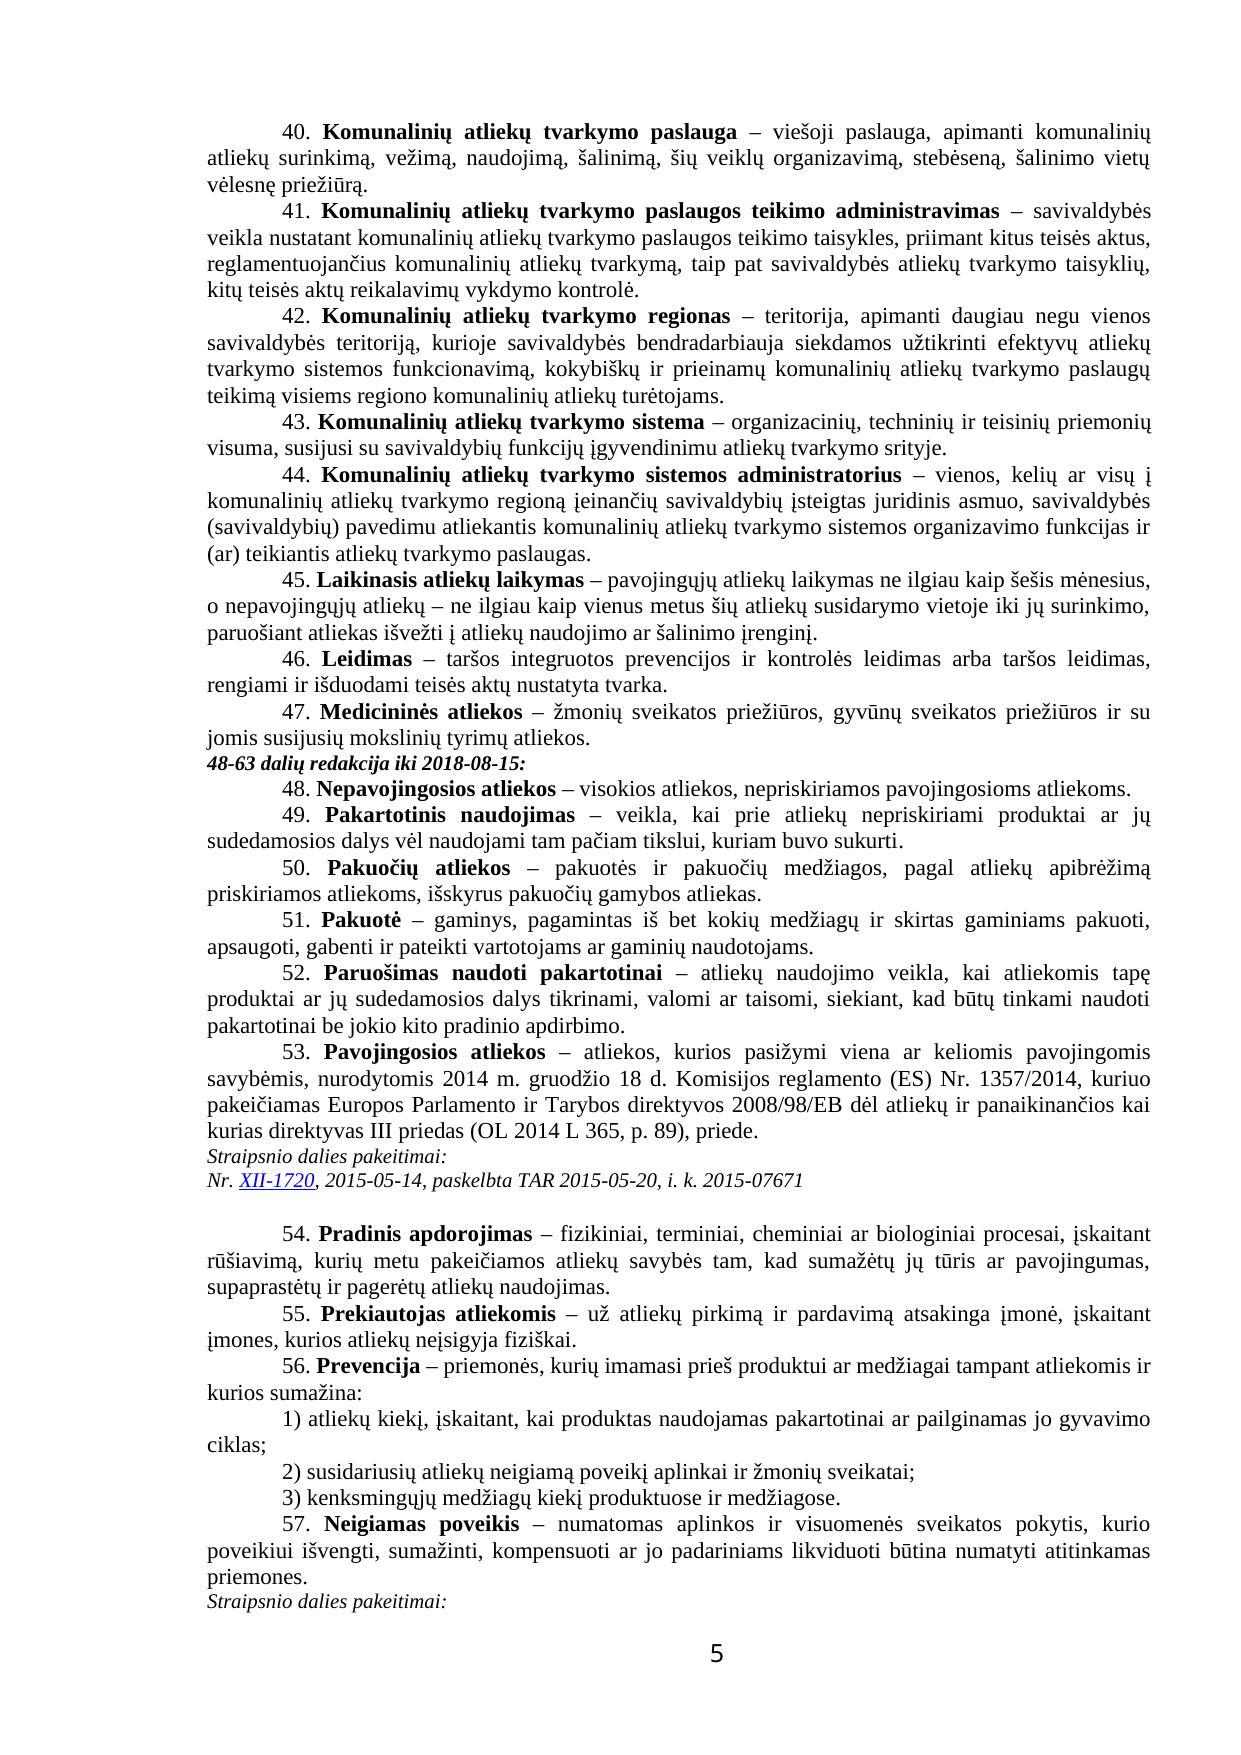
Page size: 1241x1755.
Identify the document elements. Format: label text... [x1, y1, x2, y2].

text 56. Prevencija – priemonės, kurių imamasi prieš produktui ar medžiagai tampant atliekomis ir kurios sumažina: [207, 1352, 1152, 1405]
text 47. Medicininės atliekos – žmonių sveikatos priežiūros, gyvūnų sveikatos priežiūros ir su jomis susijusių mokslinių tyrimų atliekos. [207, 698, 1152, 751]
text 43. Komunalinių atliekų tvarkymo sistema – organizacinių, techninių ir teisinių priemonių visuma, susijusi su savivaldybių funkcijų įgyvendinimu atliekų tvarkymo srityje. [207, 408, 1152, 461]
text 57. Neigiamas poveikis – numatomas aplinkos ir visuomenės sveikatos pokytis, kurio poveikiui išvengti, sumažinti, kompensuoti ar jo padariniams likviduoti būtina numatyti atitinkamas priemones. [207, 1510, 1152, 1589]
text 1) atliekų kiekį, įskaitant, kai produktas naudojamas pakartotinai ar pailginamas jo gyvavimo ciklas; [207, 1405, 1152, 1458]
text 41. Komunalinių atliekų tvarkymo paslaugos teikimo administravimas – savivaldybės veikla nustatant komunalinių atliekų tvarkymo paslaugos teikimo taisykles, priimant kitus teisės aktus, reglamentuojančius komunalinių atliekų tvarkymą, taip pat savivaldybės atliekų tvarkymo taisyklių, kitų teisės aktų reikalavimų vykdymo kontrolė. [207, 197, 1152, 303]
text 44. Komunalinių atliekų tvarkymo sistemos administratorius – vienos, kelių ar visų į komunalinių atliekų tvarkymo regioną įeinančių savivaldybių įsteigtas juridinis asmuo, savivaldybės (savivaldybių) pavedimu atliekantis komunalinių atliekų tvarkymo sistemos organizavimo funkcijas ir (ar) teikiantis atliekų tvarkymo paslaugas. [207, 461, 1152, 566]
text 54. Pradinis apdorojimas – fizikiniai, terminiai, cheminiai ar biologiniai procesai, įskaitant rūšiavimą, kurių metu pakeičiamos atliekų savybės tam, kad sumažėtų jų tūris ar pavojingumas, supaprastėtų ir pagerėtų atliekų naudojimas. [207, 1221, 1152, 1299]
text 53. Pavojingosios atliekos – atliekos, kurios pasižymi viena ar keliomis pavojingomis savybėmis, nurodytomis 2014 m. gruodžio 18 d. Komisijos reglamento (ES) Nr. 1357/2014, kuriuo pakeičiamas Europos Parlamento ir Tarybos direktyvos 2008/98/EB dėl atliekų ir panaikinančios kai kurias direktyvas III priedas (OL 2014 L 365, p. 89), priede. [207, 1038, 1152, 1144]
text 48. Nepavojingosios atliekos – visokios atliekos, nepriskiriamos pavojingosioms atliekoms. [207, 775, 1152, 801]
text 46. Leidimas – taršos integruotos prevencijos ir kontrolės leidimas arba taršos leidimas, rengiami ir išduodami teisės aktų nustatyta tvarka. [207, 645, 1152, 698]
text 50. Pakuočių atliekos – pakuotės ir pakuočių medžiagos, pagal atliekų apibrėžimą priskiriamos atliekoms, išskyrus pakuočių gamybos atliekas. [207, 854, 1152, 906]
text Straipsnio dalies pakeitimai: [207, 1144, 1152, 1168]
text 48-63 dalių redakcija iki 2018-08-15: [207, 751, 1152, 775]
text Nr. XII-1720, 2015-05-14, paskelbta TAR 2015-05-20, i. k. 2015-07671 [207, 1168, 1152, 1192]
text Straipsnio dalies pakeitimai: [207, 1589, 1152, 1613]
text 3) kenksmingųjų medžiagų kiekį produktuose ir medžiagose. [207, 1484, 1152, 1510]
text 52. Paruošimas naudoti pakartotinai – atliekų naudojimo veikla, kai atliekomis tapę produktai ar jų sudedamosios dalys tikrinami, valomi ar taisomi, siekiant, kad būtų tinkami naudoti pakartotinai be jokio kito pradinio apdirbimo. [207, 959, 1152, 1038]
text 49. Pakartotinis naudojimas – veikla, kai prie atliekų nepriskiriami produktai ar jų sudedamosios dalys vėl naudojami tam pačiam tikslui, kuriam buvo sukurti. [207, 801, 1152, 854]
text 45. Laikinasis atliekų laikymas – pavojingųjų atliekų laikymas ne ilgiau kaip šešis mėnesius, o nepavojingųjų atliekų – ne ilgiau kaip vienus metus šių atliekų susidarymo vietoje iki jų surinkimo, paruošiant atliekas išvežti į atliekų naudojimo ar šalinimo įrenginį. [207, 566, 1152, 645]
text 51. Pakuotė – gaminys, pagamintas iš bet kokių medžiagų ir skirtas gaminiams pakuoti, apsaugoti, gabenti ir pateikti vartotojams ar gaminių naudotojams. [207, 906, 1152, 959]
text 55. Prekiautojas atliekomis – už atliekų pirkimą ir pardavimą atsakinga įmonė, įskaitant įmones, kurios atliekų neįsigyja fiziškai. [207, 1299, 1152, 1352]
text 42. Komunalinių atliekų tvarkymo regionas – teritorija, apimanti daugiau negu vienos savivaldybės teritoriją, kurioje savivaldybės bendradarbiauja siekdamos užtikrinti efektyvų atliekų tvarkymo sistemos funkcionavimą, kokybiškų ir prieinamų komunalinių atliekų tvarkymo paslaugų teikimą visiems regiono komunalinių atliekų turėtojams. [207, 303, 1152, 408]
text 40. Komunalinių atliekų tvarkymo paslauga – viešoji paslauga, apimanti komunalinių atliekų surinkimą, vežimą, naudojimą, šalinimą, šių veiklų organizavimą, stebėseną, šalinimo vietų vėlesnę priežiūrą. [207, 118, 1152, 197]
text 2) susidariusių atliekų neigiamą poveikį aplinkai ir žmonių sveikatai; [207, 1458, 1152, 1484]
